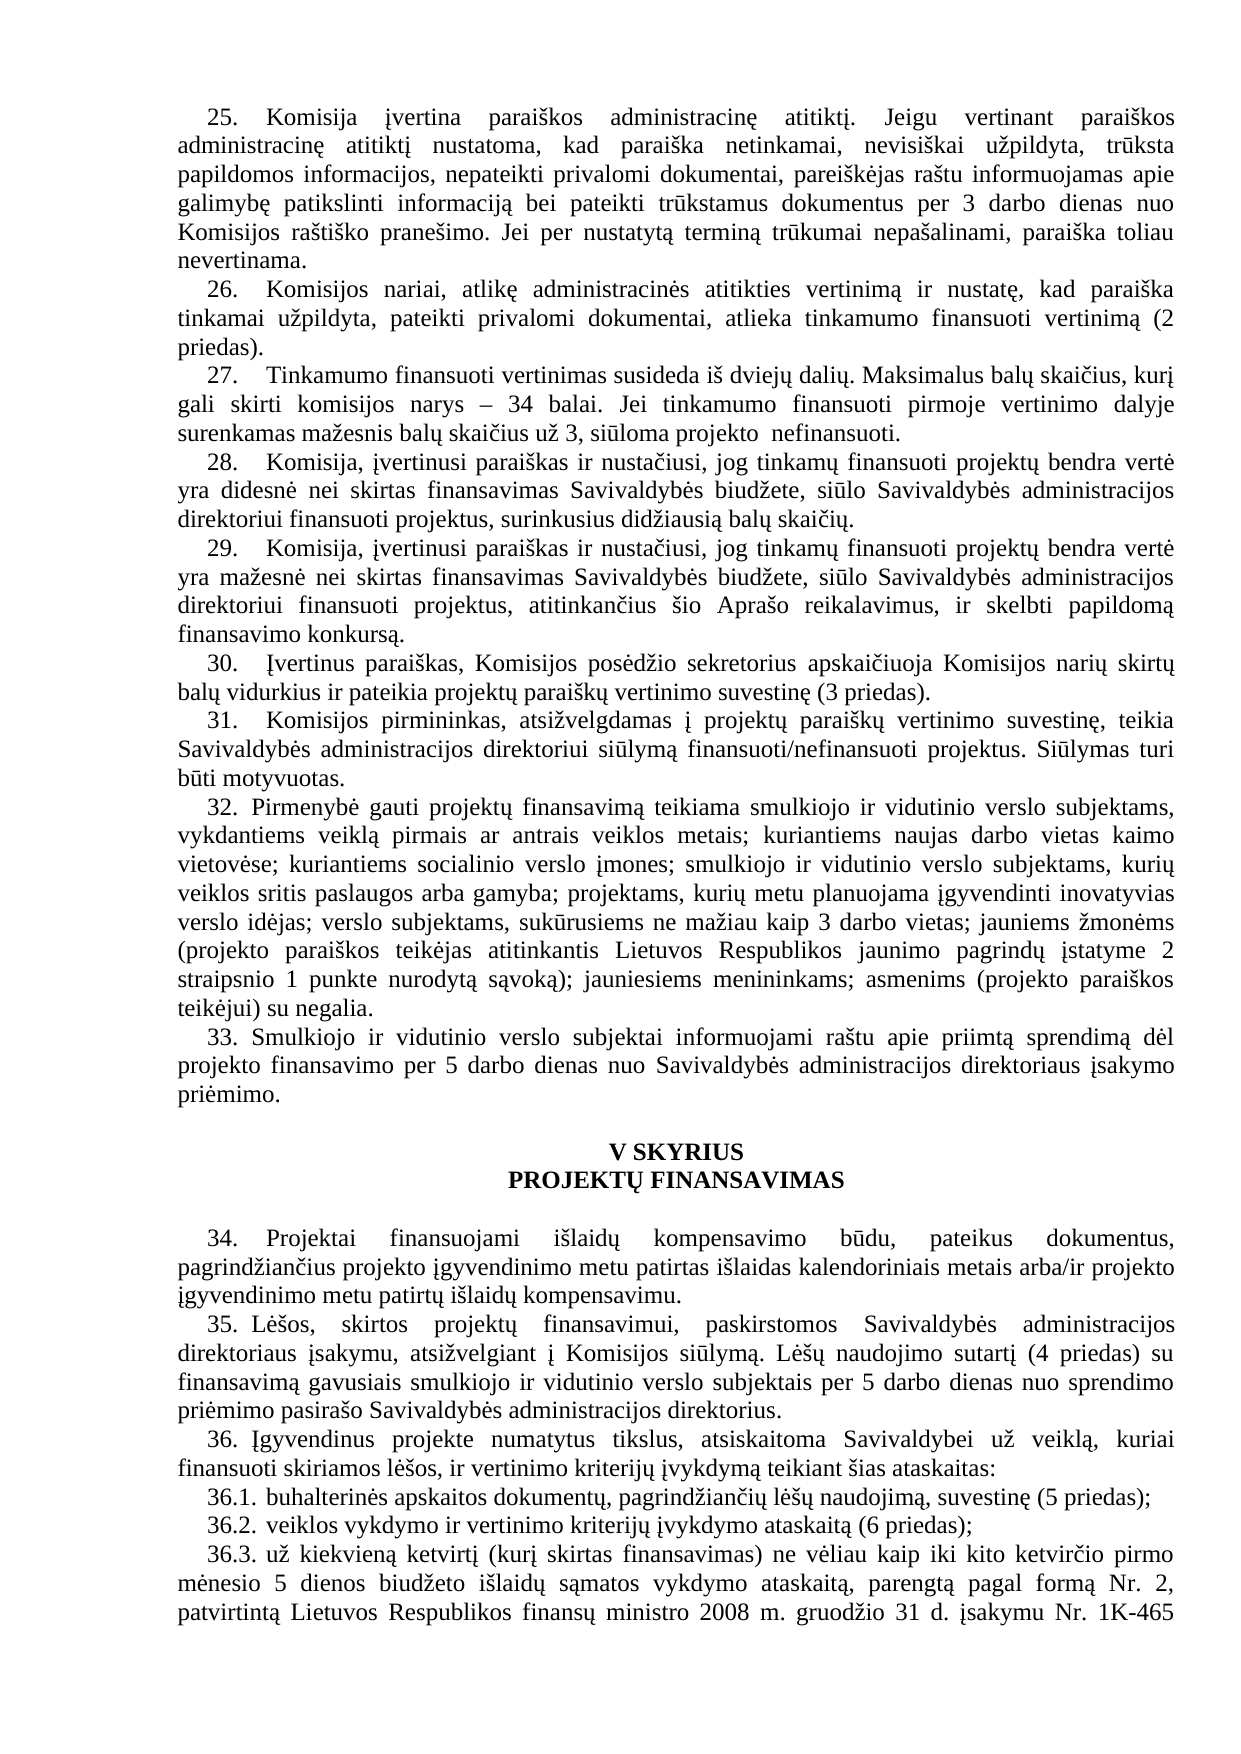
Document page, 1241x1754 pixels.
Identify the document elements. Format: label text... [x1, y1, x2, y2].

text 34. Projektai finansuojami išlaidų kompensavimo būdu, pateikus dokumentus, pagrindžiančius projekto įgyvendinimo metu patirtas išlaidas kalendoriniais metais arba/ir projekto įgyvendinimo metu patirtų išlaidų kompensavimu. [177, 1223, 1175, 1309]
text 26. Komisijos nariai, atlikę administracinės atitikties vertinimą ir nustatę, kad paraiška tinkamai užpildyta, pateikti privalomi dokumentai, atlieka tinkamumo finansuoti vertinimą (2 priedas). [177, 274, 1175, 360]
text 36.3. už kiekvieną ketvirtį (kurį skirtas finansavimas) ne vėliau kaip iki kito ketvirčio pirmo mėnesio 5 dienos biudžeto išlaidų sąmatos vykdymo ataskaitą, parengtą pagal formą Nr. 2, patvirtintą Lietuvos Respublikos finansų ministro 2008 m. gruodžio 31 d. įsakymu Nr. 1K-465 [177, 1539, 1175, 1625]
text PROJEKTŲ FINANSAVIMAS [177, 1165, 1175, 1194]
text 31. Komisijos pirmininkas, atsižvelgdamas į projektų paraiškų vertinimo suvestinę, teikia Savivaldybės administracijos direktoriui siūlymą finansuoti/nefinansuoti projektus. Siūlymas turi būti motyvuotas. [177, 705, 1175, 792]
text 28. Komisija, įvertinusi paraiškas ir nustačiusi, jog tinkamų finansuoti projektų bendra vertė yra didesnė nei skirtas finansavimas Savivaldybės biudžete, siūlo Savivaldybės administracijos direktoriui finansuoti projektus, surinkusius didžiausią balų skaičių. [177, 447, 1175, 533]
text 35. Lėšos, skirtos projektų finansavimui, paskirstomos Savivaldybės administracijos direktoriaus įsakymu, atsižvelgiant į Komisijos siūlymą. Lėšų naudojimo sutartį (4 priedas) su finansavimą gavusiais smulkiojo ir vidutinio verslo subjektais per 5 darbo dienas nuo sprendimo priėmimo pasirašo Savivaldybės administracijos direktorius. [177, 1309, 1175, 1424]
text 27. Tinkamumo finansuoti vertinimas susideda iš dviejų dalių. Maksimalus balų skaičius, kurį gali skirti komisijos narys – 34 balai. Jei tinkamumo finansuoti pirmoje vertinimo dalyje surenkamas mažesnis balų skaičius už 3, siūloma projekto nefinansuoti. [177, 360, 1175, 447]
text 36.2. veiklos vykdymo ir vertinimo kriterijų įvykdymo ataskaitą (6 priedas); [207, 1510, 1175, 1539]
text 30. Įvertinus paraiškas, Komisijos posėdžio sekretorius apskaičiuoja Komisijos narių skirtų balų vidurkius ir pateikia projektų paraiškų vertinimo suvestinę (3 priedas). [177, 648, 1175, 705]
text 36.1. buhalterinės apskaitos dokumentų, pagrindžiančių lėšų naudojimą, suvestinę (5 priedas); [207, 1482, 1175, 1510]
text V SKYRIUS [177, 1137, 1175, 1165]
text 36. Įgyvendinus projekte numatytus tikslus, atsiskaitoma Savivaldybei už veiklą, kuriai finansuoti skiriamos lėšos, ir vertinimo kriterijų įvykdymą teikiant šias ataskaitas: [177, 1424, 1175, 1482]
text 25. Komisija įvertina paraiškos administracinę atitiktį. Jeigu vertinant paraiškos administracinę atitiktį nustatoma, kad paraiška netinkamai, nevisiškai užpildyta, trūksta papildomos informacijos, nepateikti privalomi dokumentai, pareiškėjas raštu informuojamas apie galimybę patikslinti informaciją bei pateikti trūkstamus dokumentus per 3 darbo dienas nuo Komisijos raštiško pranešimo. Jei per nustatytą terminą trūkumai nepašalinami, paraiška toliau nevertinama. [177, 102, 1175, 274]
text 33. Smulkiojo ir vidutinio verslo subjektai informuojami raštu apie priimtą sprendimą dėl projekto finansavimo per 5 darbo dienas nuo Savivaldybės administracijos direktoriaus įsakymo priėmimo. [177, 1022, 1175, 1108]
text 32. Pirmenybė gauti projektų finansavimą teikiama smulkiojo ir vidutinio verslo subjektams, vykdantiems veiklą pirmais ar antrais veiklos metais; kuriantiems naujas darbo vietas kaimo vietovėse; kuriantiems socialinio verslo įmones; smulkiojo ir vidutinio verslo subjektams, kurių veiklos sritis paslaugos arba gamyba; projektams, kurių metu planuojama įgyvendinti inovatyvias verslo idėjas; verslo subjektams, sukūrusiems ne mažiau kaip 3 darbo vietas; jauniems žmonėms (projekto paraiškos teikėjas atitinkantis Lietuvos Respublikos jaunimo pagrindų įstatyme 2 straipsnio 1 punkte nurodytą sąvoką); jauniesiems menininkams; asmenims (projekto paraiškos teikėjui) su negalia. [177, 792, 1175, 1022]
text 29. Komisija, įvertinusi paraiškas ir nustačiusi, jog tinkamų finansuoti projektų bendra vertė yra mažesnė nei skirtas finansavimas Savivaldybės biudžete, siūlo Savivaldybės administracijos direktoriui finansuoti projektus, atitinkančius šio Aprašo reikalavimus, ir skelbti papildomą finansavimo konkursą. [177, 533, 1175, 648]
